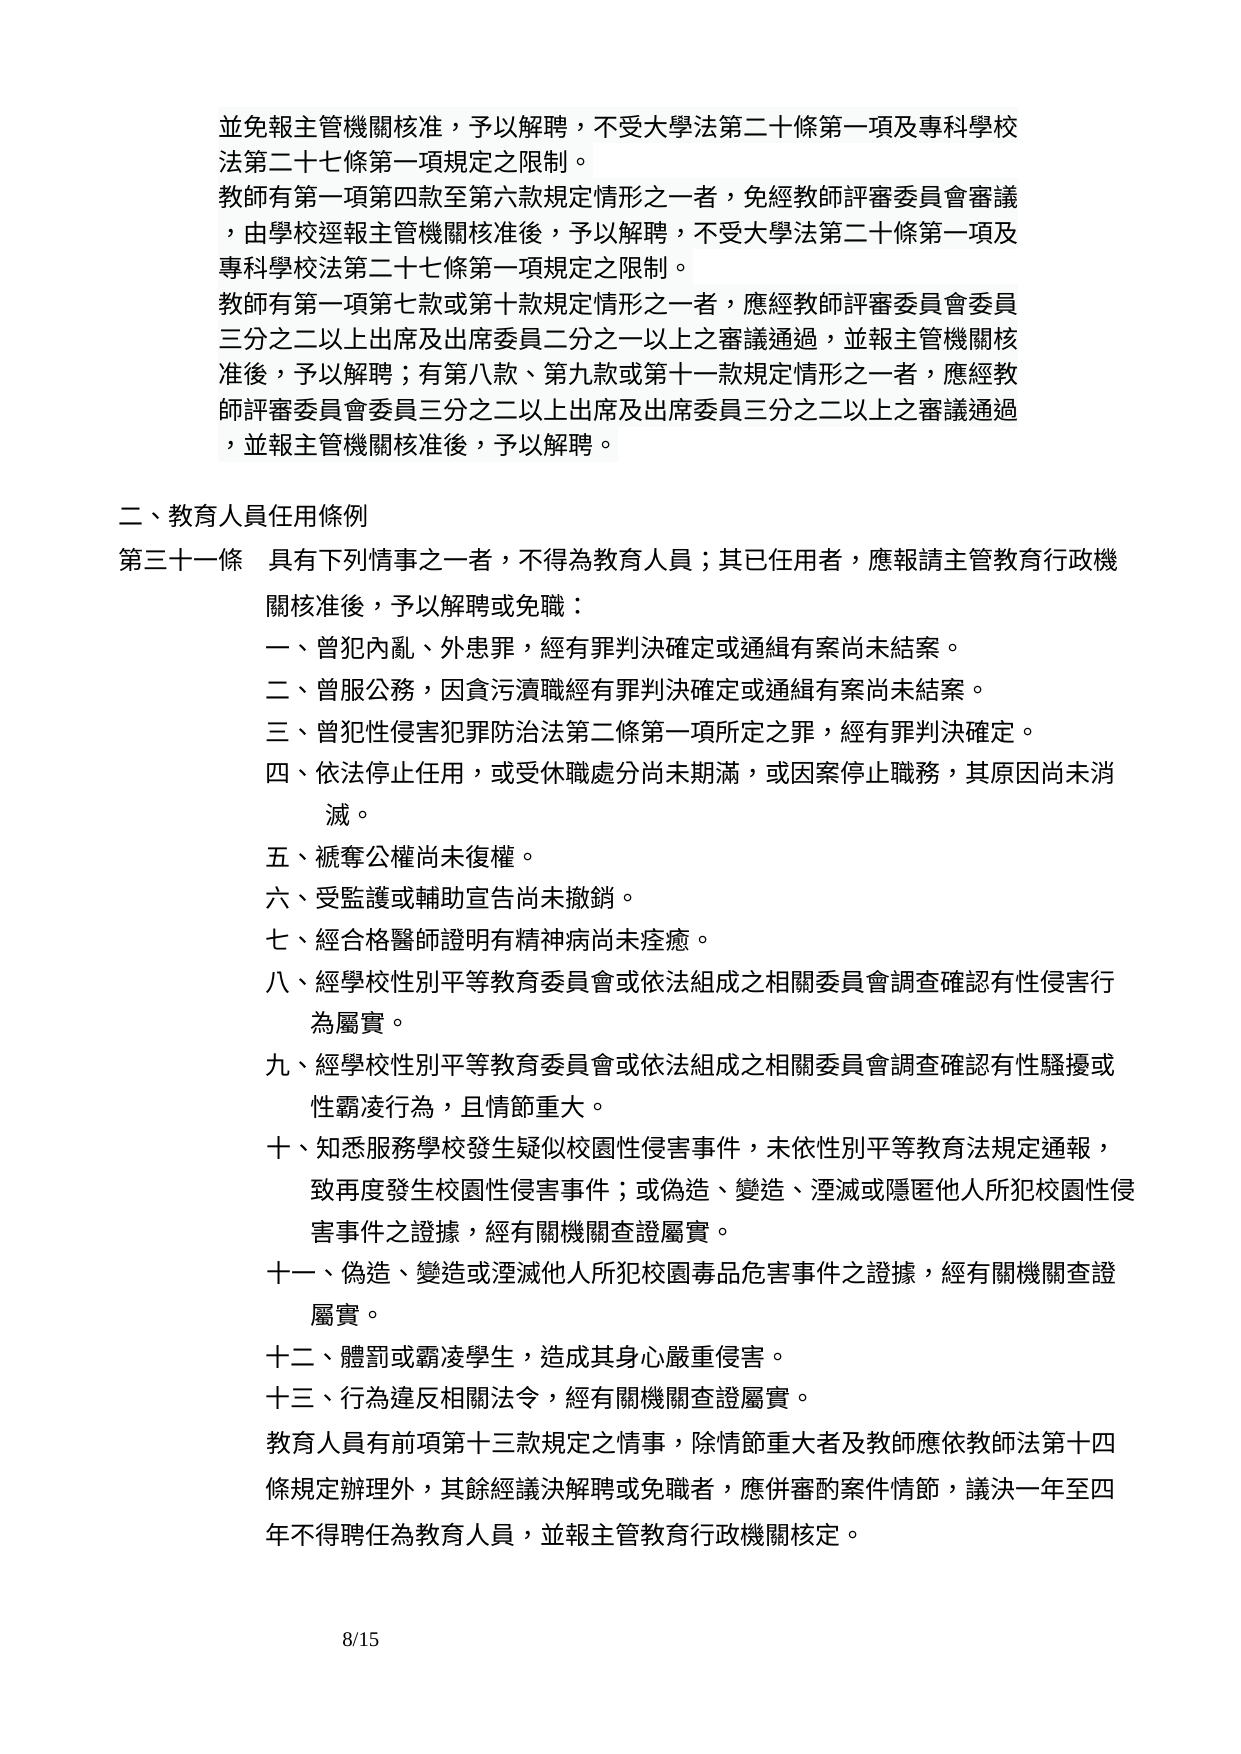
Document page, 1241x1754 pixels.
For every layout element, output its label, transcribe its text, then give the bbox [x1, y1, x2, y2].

text 第三十一條 具有下列情事之一者，不得為教育人員；其已任用者，應報請主管教育行政機關核准後，予以解聘或免職： [118, 533, 1137, 624]
text 十三、行為違反相關法令，經有關機關查證屬實。 [118, 1374, 1137, 1416]
text 教育人員有前項第十三款規定之情事，除情節重大者及教師應依教師法第十四條規定辦理外，其餘經議決解聘或免職者，應併審酌案件情節，議決一年至四年不得聘任為教育人員，並報主管教育行政機關核定。 [266, 1416, 1137, 1553]
text 六、受監護或輔助宣告尚未撤銷。 [118, 874, 1137, 916]
text 二、教育人員任用條例 [118, 497, 1137, 533]
text 九、經學校性別平等教育委員會或依法組成之相關委員會調查確認有性騷擾或性霸凌行為，且情節重大。 [265, 1041, 1137, 1124]
text 並免報主管機關核准，予以解聘，不受大學法第二十條第一項及專科學校 法第二十七條第一項規定之限制。 教師有第一項第四款至第六款規定情形之一者，免經教師評審委員會審議 ，由學校逕報主管機關核准後，予以解聘，不受大學法第二十條第一項及 專科學校法第二十七條第一項規定之限制。 教師有第一項第七款或第十款規定情形之一者，應經教師評審委員會委員 三分之二以上出席及出席委員二分之一以上之審議通過，並報主管機關核 准後，予以解聘；有第八款、第九款或第十一款規定情形之一者，應經教 師評審委員會委員三分之二以上出席及出席委員三分之二以上之審議通過 ，並報主管機關核准後，予以解聘。 [218, 108, 1137, 462]
text 四、依法停止任用，或受休職處分尚未期滿，或因案停止職務，其原因尚未消 [118, 749, 1137, 791]
text 八、經學校性別平等教育委員會或依法組成之相關委員會調查確認有性侵害行為屬實。 [266, 958, 1137, 1041]
text 十二、體罰或霸凌學生，造成其身心嚴重侵害。 [118, 1333, 1137, 1374]
text 五、褫奪公權尚未復權。 [118, 833, 1137, 874]
text 七、經合格醫師證明有精神病尚未痊癒。 [118, 916, 1137, 958]
text 滅。 [118, 791, 1137, 833]
text 十一、偽造、變造或湮滅他人所犯校園毒品危害事件之證據，經有關機關查證屬實。 [251, 1249, 1137, 1333]
text 十、知悉服務學校發生疑似校園性侵害事件，未依性別平等教育法規定通報，致再度發生校園性侵害事件；或偽造、變造、湮滅或隱匿他人所犯校園性侵害事件之證據，經有關機關查證屬實。 [266, 1124, 1137, 1249]
text 二、曾服公務，因貪污瀆職經有罪判決確定或通緝有案尚未結案。 [118, 666, 1137, 708]
text 三、曾犯性侵害犯罪防治法第二條第一項所定之罪，經有罪判決確定。 [118, 708, 1137, 749]
text 一、曾犯內亂、外患罪，經有罪判決確定或通緝有案尚未結案。 [118, 624, 1137, 666]
